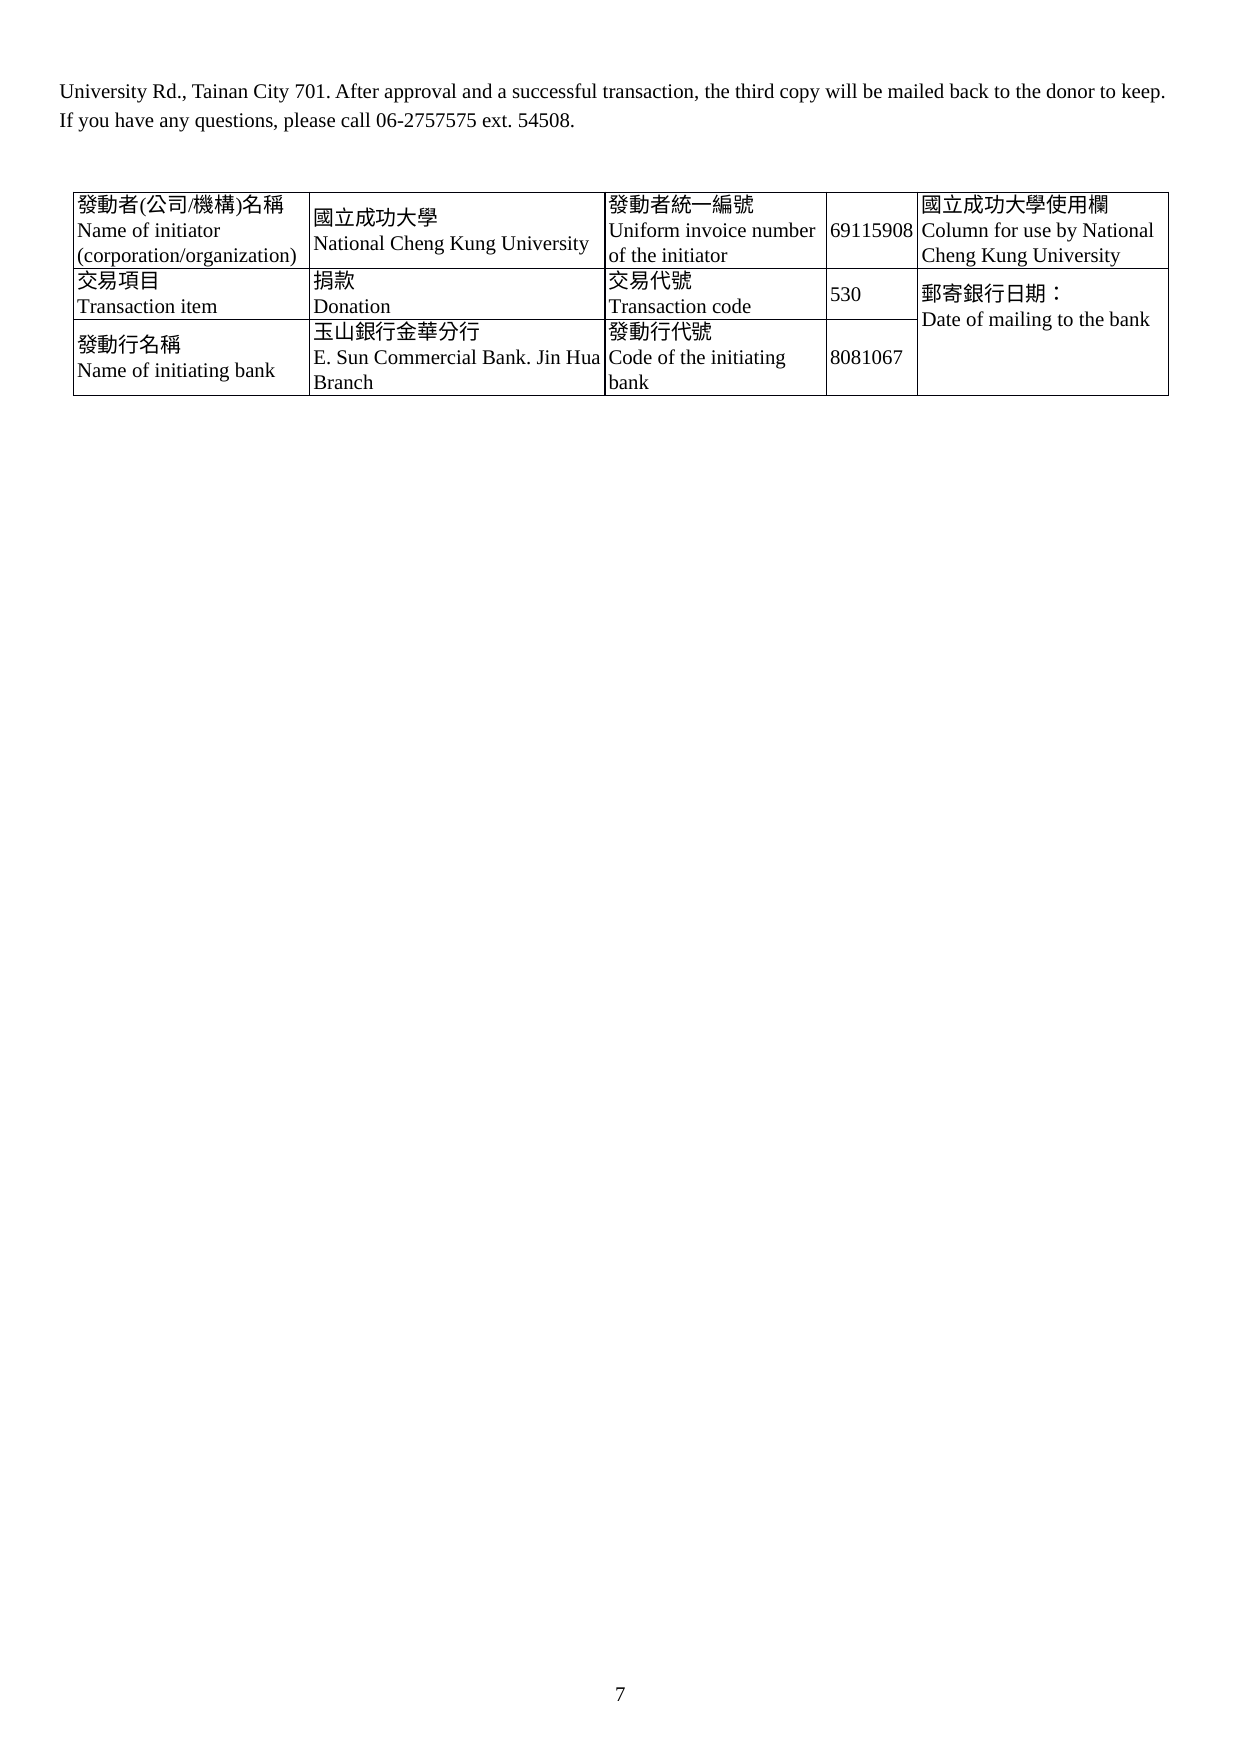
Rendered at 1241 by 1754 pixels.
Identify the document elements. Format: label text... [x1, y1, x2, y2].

table_header 發動者統一編號 Uniform invoice number of the initiator [606, 193, 826, 268]
table_header 國立成功大學使用欄 Column for use by National Cheng Kung University [918, 193, 1168, 268]
table_cell 發動行名稱 Name of initiating bank [74, 320, 309, 395]
table_cell 交易代號 Transaction code [606, 269, 826, 319]
table_cell 交易項目 Transaction item [74, 269, 309, 319]
table_cell 發動行代號 Code of the initiating bank [606, 320, 826, 395]
table_header 69115908 [827, 193, 917, 268]
table_cell 530 [827, 269, 917, 319]
table_cell 捐款 Donation [310, 269, 604, 319]
table_cell 玉山銀行金華分行 E. Sun Commercial Bank. Jin Hua Branch [310, 320, 604, 395]
table_header 國立成功大學 National Cheng Kung University [310, 193, 604, 268]
table_cell 8081067 [827, 320, 917, 395]
text If you have any questions, please call 06-2757575 ext. 54508. [59, 104, 1205, 133]
table_header 發動者(公司/機構)名稱 Name of initiator (corporation/organization) [74, 193, 309, 268]
text University Rd., Tainan City 701. After approval and a successful transaction, the third copy will be mailed back to the donor to keep. [59, 75, 1205, 104]
table_cell 郵寄銀行日期： Date of mailing to the bank [918, 269, 1168, 395]
